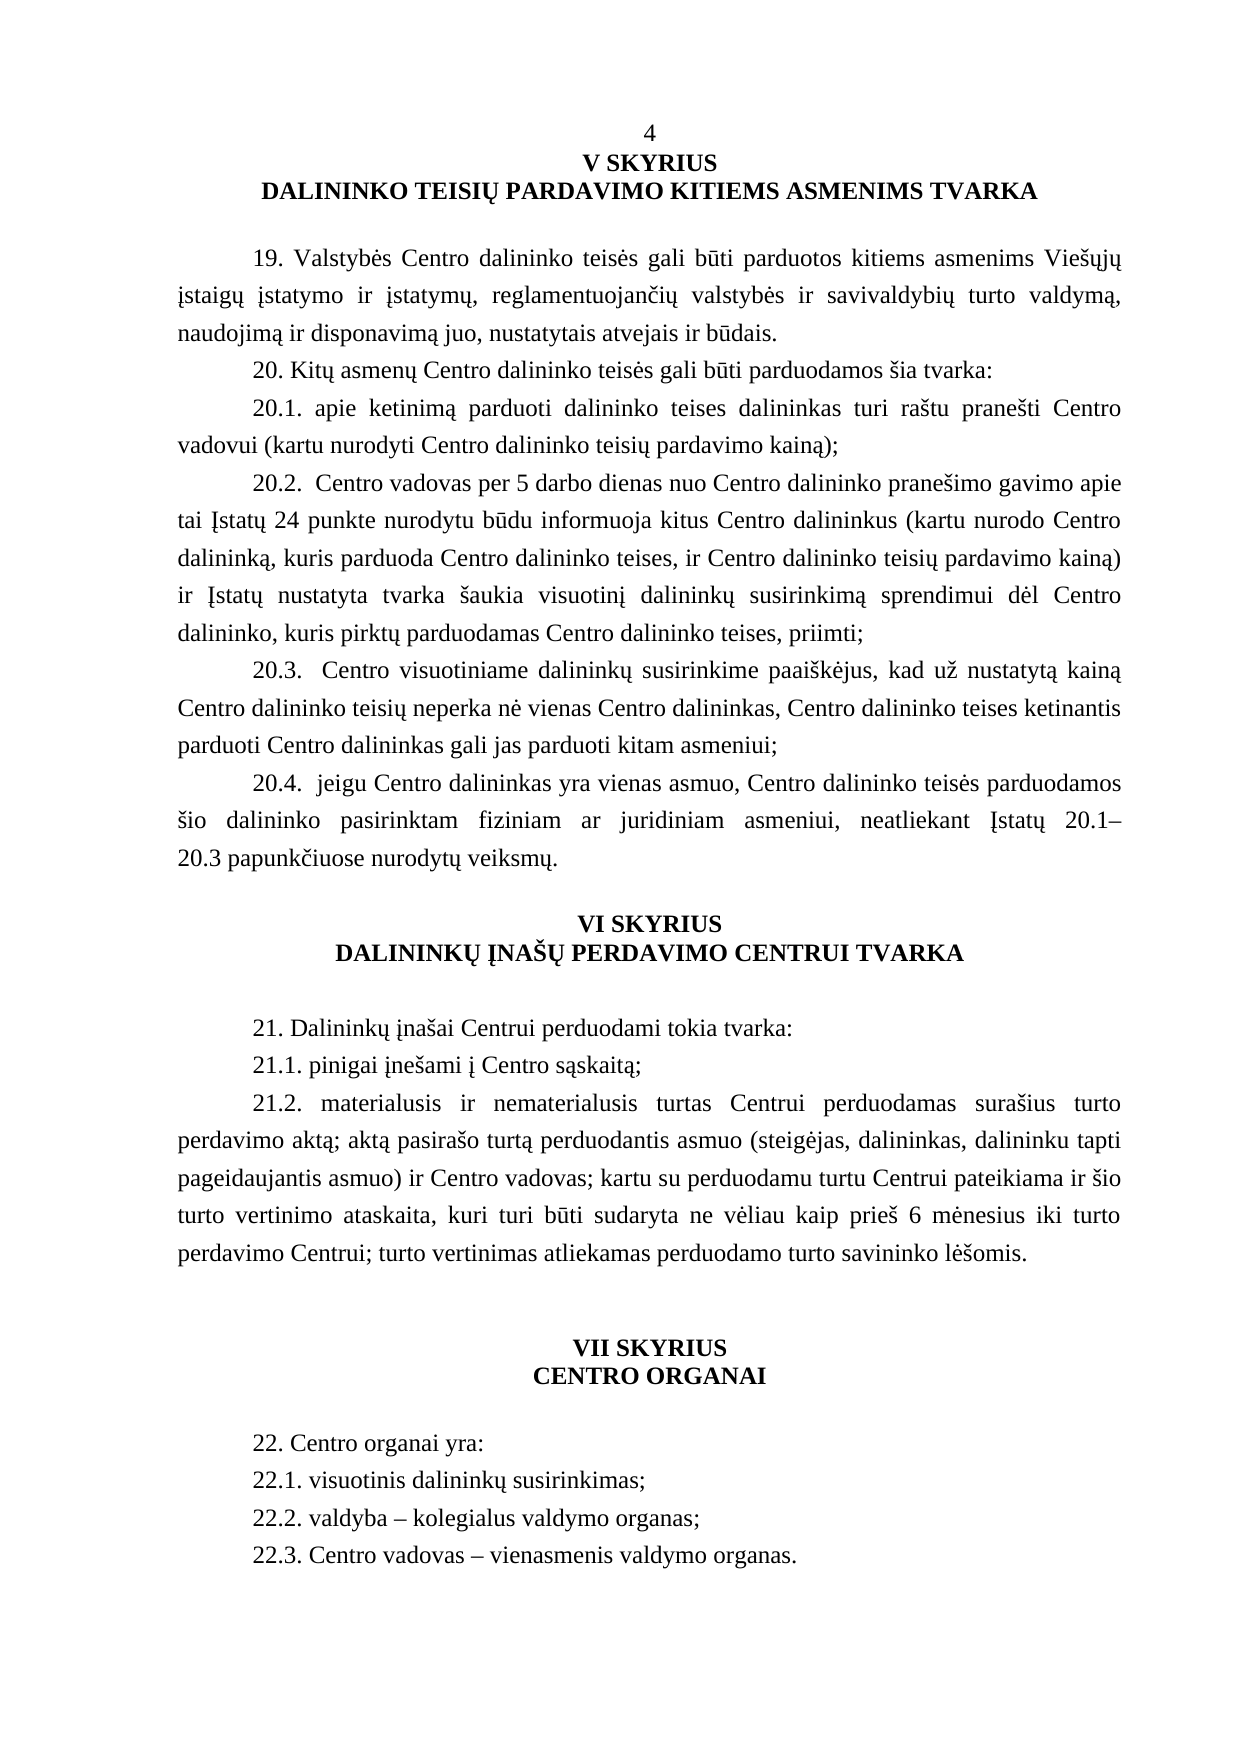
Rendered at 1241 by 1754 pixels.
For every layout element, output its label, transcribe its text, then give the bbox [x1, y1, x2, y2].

text CENTRO ORGANAI [177, 1361, 1122, 1390]
text 21.1. pinigai įnešami į Centro sąskaitą; [177, 1041, 1122, 1079]
text 21. Dalininkų įnašai Centrui perduodami tokia tvarka: [177, 1004, 1122, 1041]
text 22.1. visuotinis dalininkų susirinkimas; [177, 1456, 1122, 1494]
text 20.1. apie ketinimą parduoti dalininko teises dalininkas turi raštu pranešti Centro vadovui (kartu nurodyti Centro dalininko teisių pardavimo kainą); [177, 384, 1122, 459]
text 22.3. Centro vadovas – vienasmenis valdymo organas. [177, 1531, 1122, 1569]
text VI SKYRIUS [177, 909, 1122, 938]
text DALININKŲ ĮNAŠŲ PERDAVIMO CENTRUI TVARKA [177, 938, 1122, 966]
text 22.2. valdyba – kolegialus valdymo organas; [177, 1494, 1122, 1531]
text 20.3. Centro visuotiniame dalininkų susirinkime paaiškėjus, kad už nustatytą kainą Centro dalininko teisių neperka nė vienas Centro dalininkas, Centro dalininko teises ketinantis parduoti Centro dalininkas gali jas parduoti kitam asmeniui; [177, 646, 1122, 759]
text 19. Valstybės Centro dalininko teisės gali būti parduotos kitiems asmenims Viešųjų įstaigų įstatymo ir įstatymų, reglamentuojančių valstybės ir savivaldybių turto valdymą, naudojimą ir disponavimą juo, nustatytais atvejais ir būdais. [177, 234, 1122, 346]
text 20.2. Centro vadovas per 5 darbo dienas nuo Centro dalininko pranešimo gavimo apie tai Įstatų 24 punkte nurodytu būdu informuoja kitus Centro dalininkus (kartu nurodo Centro dalininką, kuris parduoda Centro dalininko teises, ir Centro dalininko teisių pardavimo kainą) ir Įstatų nustatyta tvarka šaukia visuotinį dalininkų susirinkimą sprendimui dėl Centro dalininko, kuris pirktų parduodamas Centro dalininko teises, priimti; [177, 459, 1122, 646]
text 22. Centro organai yra: [177, 1419, 1122, 1456]
text VII SKYRIUS [177, 1333, 1122, 1361]
text V SKYRIUS [177, 148, 1122, 176]
text 20.4. jeigu Centro dalininkas yra vienas asmuo, Centro dalininko teisės parduodamos šio dalininko pasirinktam fiziniam ar juridiniam asmeniui, neatliekant Įstatų 20.1–20.3 papunkčiuose nurodytų veiksmų. [177, 759, 1122, 871]
text 21.2. materialusis ir nematerialusis turtas Centrui perduodamas surašius turto perdavimo aktą; aktą pasirašo turtą perduodantis asmuo (steigėjas, dalininkas, dalininku tapti pageidaujantis asmuo) ir Centro vadovas; kartu su perduodamu turtu Centrui pateikiama ir šio turto vertinimo ataskaita, kuri turi būti sudaryta ne vėliau kaip prieš 6 mėnesius iki turto perdavimo Centrui; turto vertinimas atliekamas perduodamo turto savininko lėšomis. [177, 1079, 1122, 1266]
text 20. Kitų asmenų Centro dalininko teisės gali būti parduodamos šia tvarka: [177, 346, 1122, 384]
text DALININKO TEISIŲ PARDAVIMO KITIEMS ASMENIMS tvarka [177, 176, 1122, 205]
